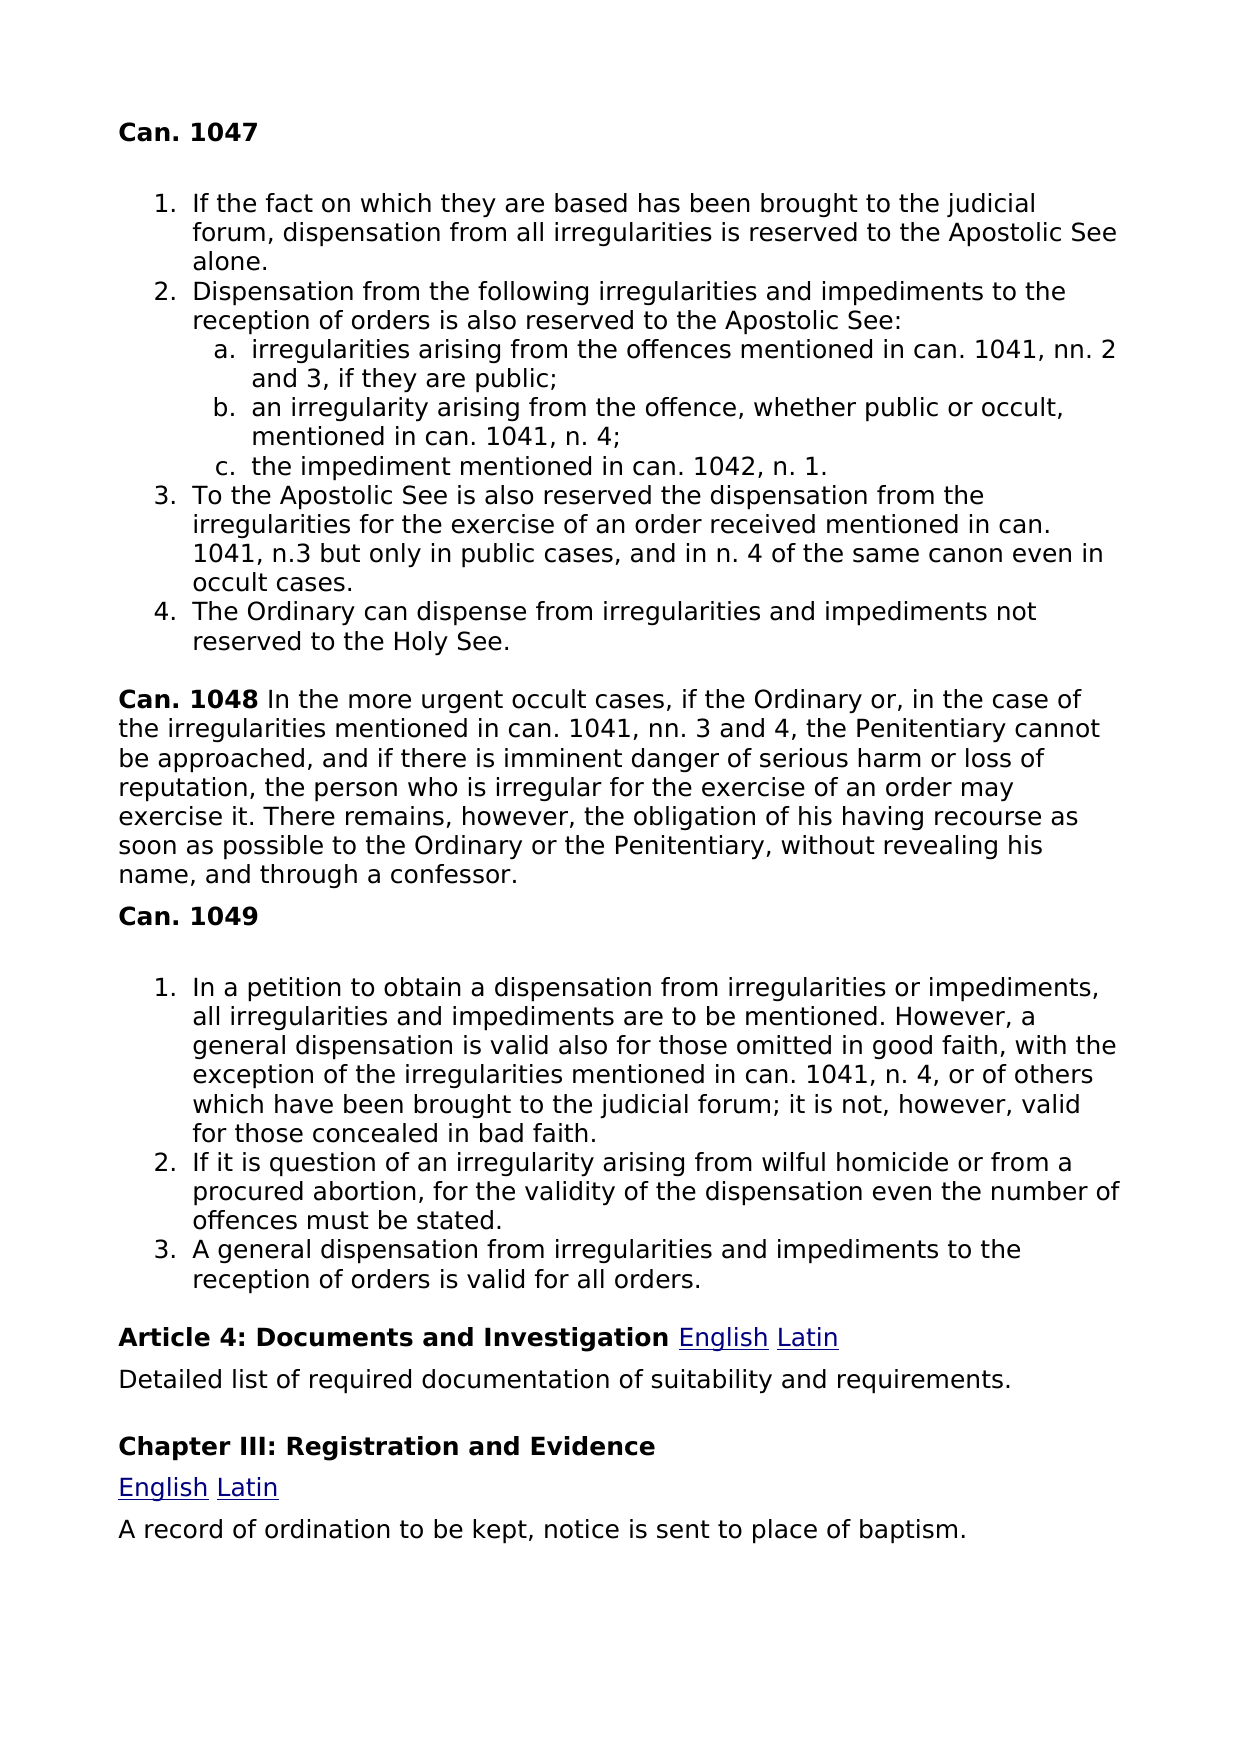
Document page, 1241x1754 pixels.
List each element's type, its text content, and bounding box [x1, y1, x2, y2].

subtitle Chapter III: Registration and Evidence [118, 1432, 1122, 1461]
list Dispensation from the following irregularities and impediments to the reception of orders is also reserved to the Apostolic See: [177, 277, 1122, 335]
list an irregularity arising from the offence, whether public or occult, mentioned in can. 1041, n. 4; [236, 393, 1122, 452]
text Can. 1048 In the more urgent occult cases, if the Ordinary or, in the case of the irregularities mentioned in can. 1041, nn. 3 and 4, the Penitentiary cannot be approached, and if there is imminent danger of serious harm or loss of reputation, the person who is irregular for the exercise of an order may exercise it. There remains, however, the obligation of his having recourse as soon as possible to the Ordinary or the Penitentiary, without revealing his name, and through a confessor. [118, 685, 1122, 889]
list If the fact on which they are based has been brought to the judicial forum, dispensation from all irregularities is reserved to the Apostolic See alone. [177, 189, 1122, 277]
list the impediment mentioned in can. 1042, n. 1. [236, 452, 1122, 481]
text Article 4: Documents and Investigation English Latin [118, 1323, 1122, 1353]
list To the Apostolic See is also reserved the dispensation from the irregularities for the exercise of an order received mentioned in can. 1041, n.3 but only in public cases, and in n. 4 of the same canon even in occult cases. [177, 481, 1122, 598]
text Can. 1049 [118, 902, 1122, 931]
text A record of ordination to be kept, notice is sent to place of baptism. [118, 1515, 1122, 1544]
text English Latin [118, 1473, 1122, 1503]
list In a petition to obtain a dispensation from irregularities or impediments, all irregularities and impediments are to be mentioned. However, a general dispensation is valid also for those omitted in good faith, with the exception of the irregularities mentioned in can. 1041, n. 4, or of others which have been brought to the judicial forum; it is not, however, valid for those concealed in bad faith. [177, 973, 1122, 1148]
list If it is question of an irregularity arising from wilful homicide or from a procured abortion, for the validity of the dispensation even the number of offences must be stated. [177, 1148, 1122, 1236]
text Detailed list of required documentation of suitability and requirements. [118, 1365, 1122, 1394]
list The Ordinary can dispense from irregularities and impediments not reserved to the Holy See. [177, 598, 1122, 656]
list A general dispensation from irregularities and impediments to the reception of orders is valid for all orders. [177, 1236, 1122, 1294]
list irregularities arising from the offences mentioned in can. 1041, nn. 2 and 3, if they are public; [236, 335, 1122, 393]
text Can. 1047 [118, 118, 1122, 147]
